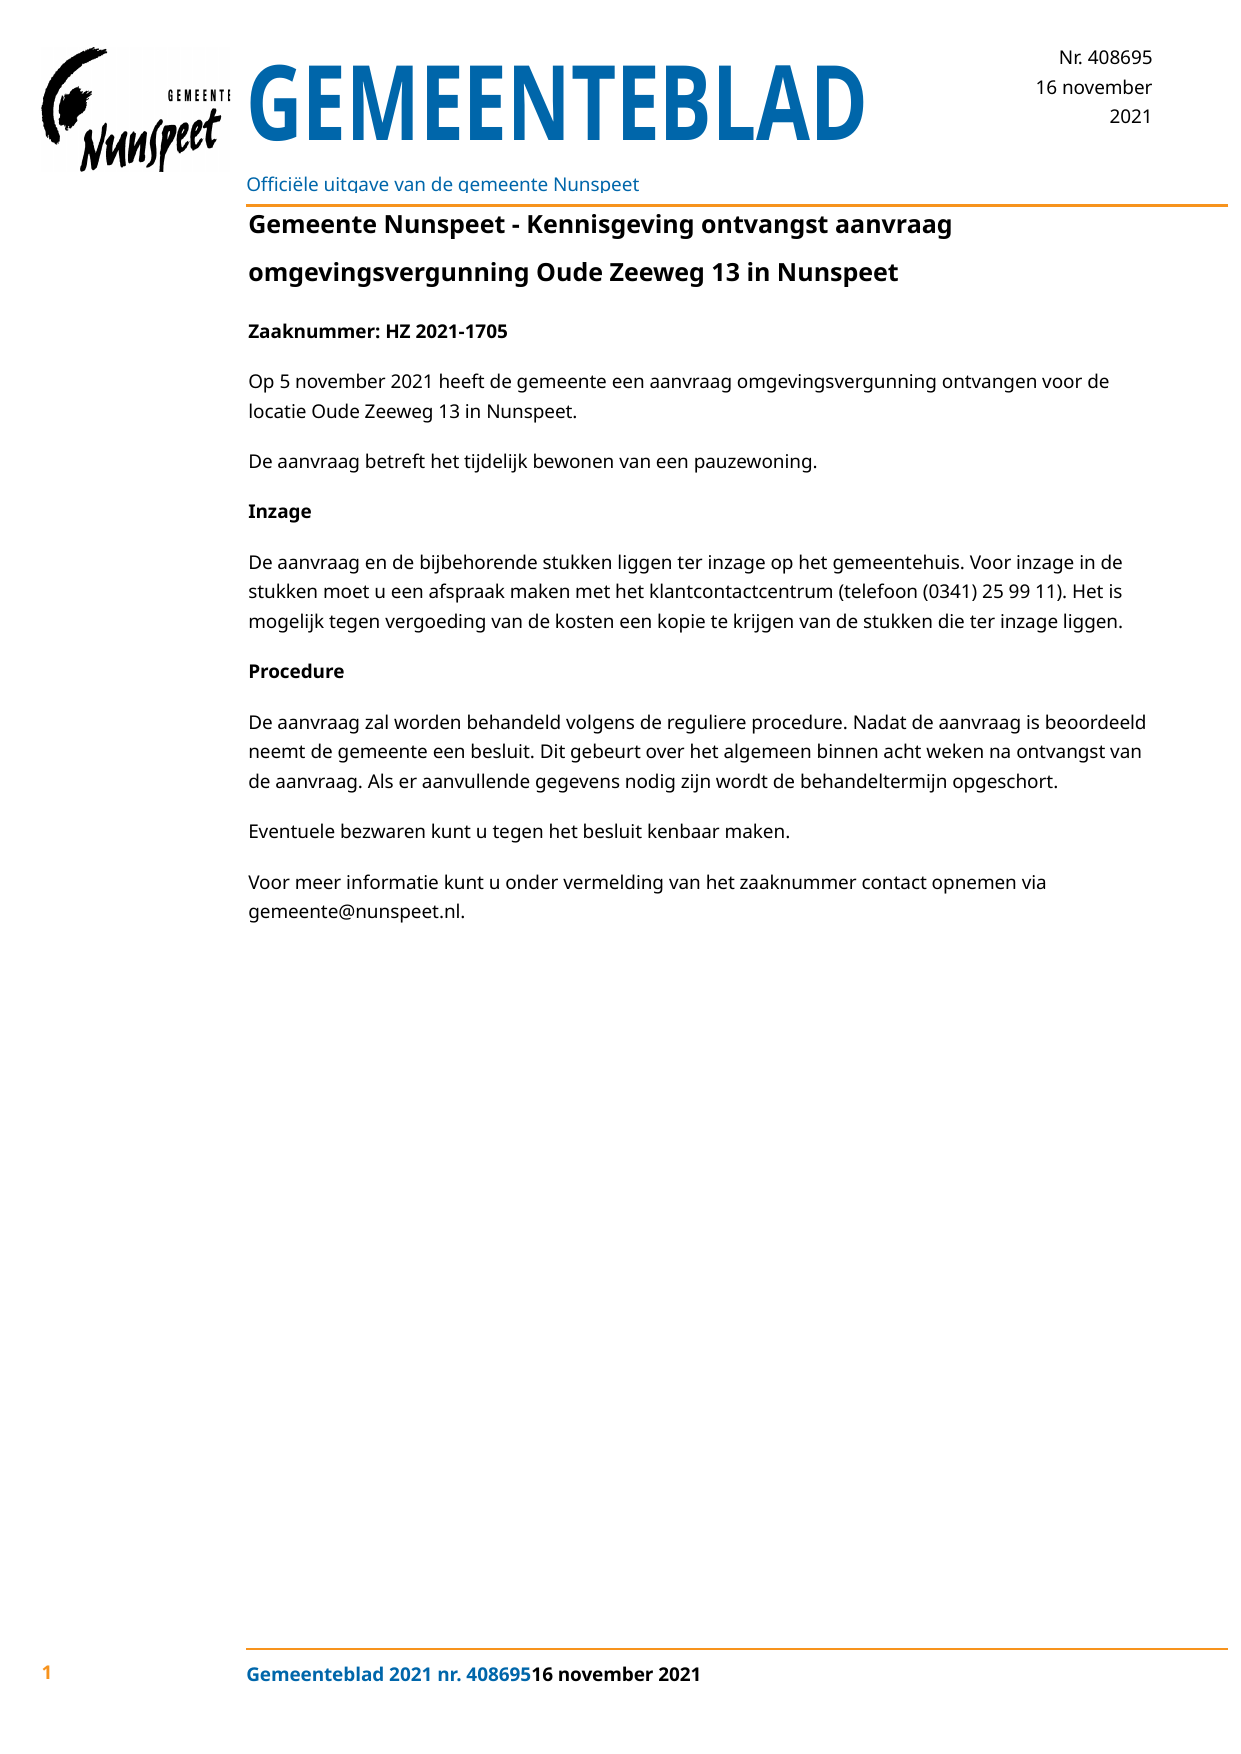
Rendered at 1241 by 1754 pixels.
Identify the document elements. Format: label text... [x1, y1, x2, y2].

text Procedure [248, 659, 1152, 684]
text Op 5 november 2021 heeft de gemeente een aanvraag omgevingsvergunning ontvangen voor de locatie Oude Zeeweg 13 in Nunspeet. [248, 368, 1152, 424]
text Inzage [248, 499, 1152, 524]
picture [41, 47, 231, 172]
text Gemeente Nunspeet - Kennisgeving ontvangst aanvraag omgevingsvergunning Oude Zeeweg 13 in Nunspeet [248, 207, 1152, 288]
text Eventuele bezwaren kunt u tegen het besluit kenbaar maken. [248, 819, 1152, 844]
text De aanvraag betreft het tijdelijk bewonen van een pauzewoning. [248, 448, 1152, 474]
text De aanvraag en de bijbehorende stukken liggen ter inzage op het gemeentehuis. Voor inzage in de stukken moet u een afspraak maken met het klantcontactcentrum (telefoon (0341) 25 99 11). Het is mogelijk tegen vergoeding van de kosten een kopie te krijgen van de stukken die ter inzage liggen. [248, 549, 1152, 634]
text Voor meer informatie kunt u onder vermelding van het zaaknummer contact opnemen via gemeente@nunspeet.nl. [248, 869, 1152, 924]
text Zaaknummer: HZ 2021-1705 [248, 318, 1152, 344]
text De aanvraag zal worden behandeld volgens de reguliere procedure. Nadat de aanvraag is beoordeeld neemt de gemeente een besluit. Dit gebeurt over het algemeen binnen acht weken na ontvangst van de aanvraag. Als er aanvullende gegevens nodig zijn wordt de behandeltermijn opgeschort. [248, 709, 1152, 794]
